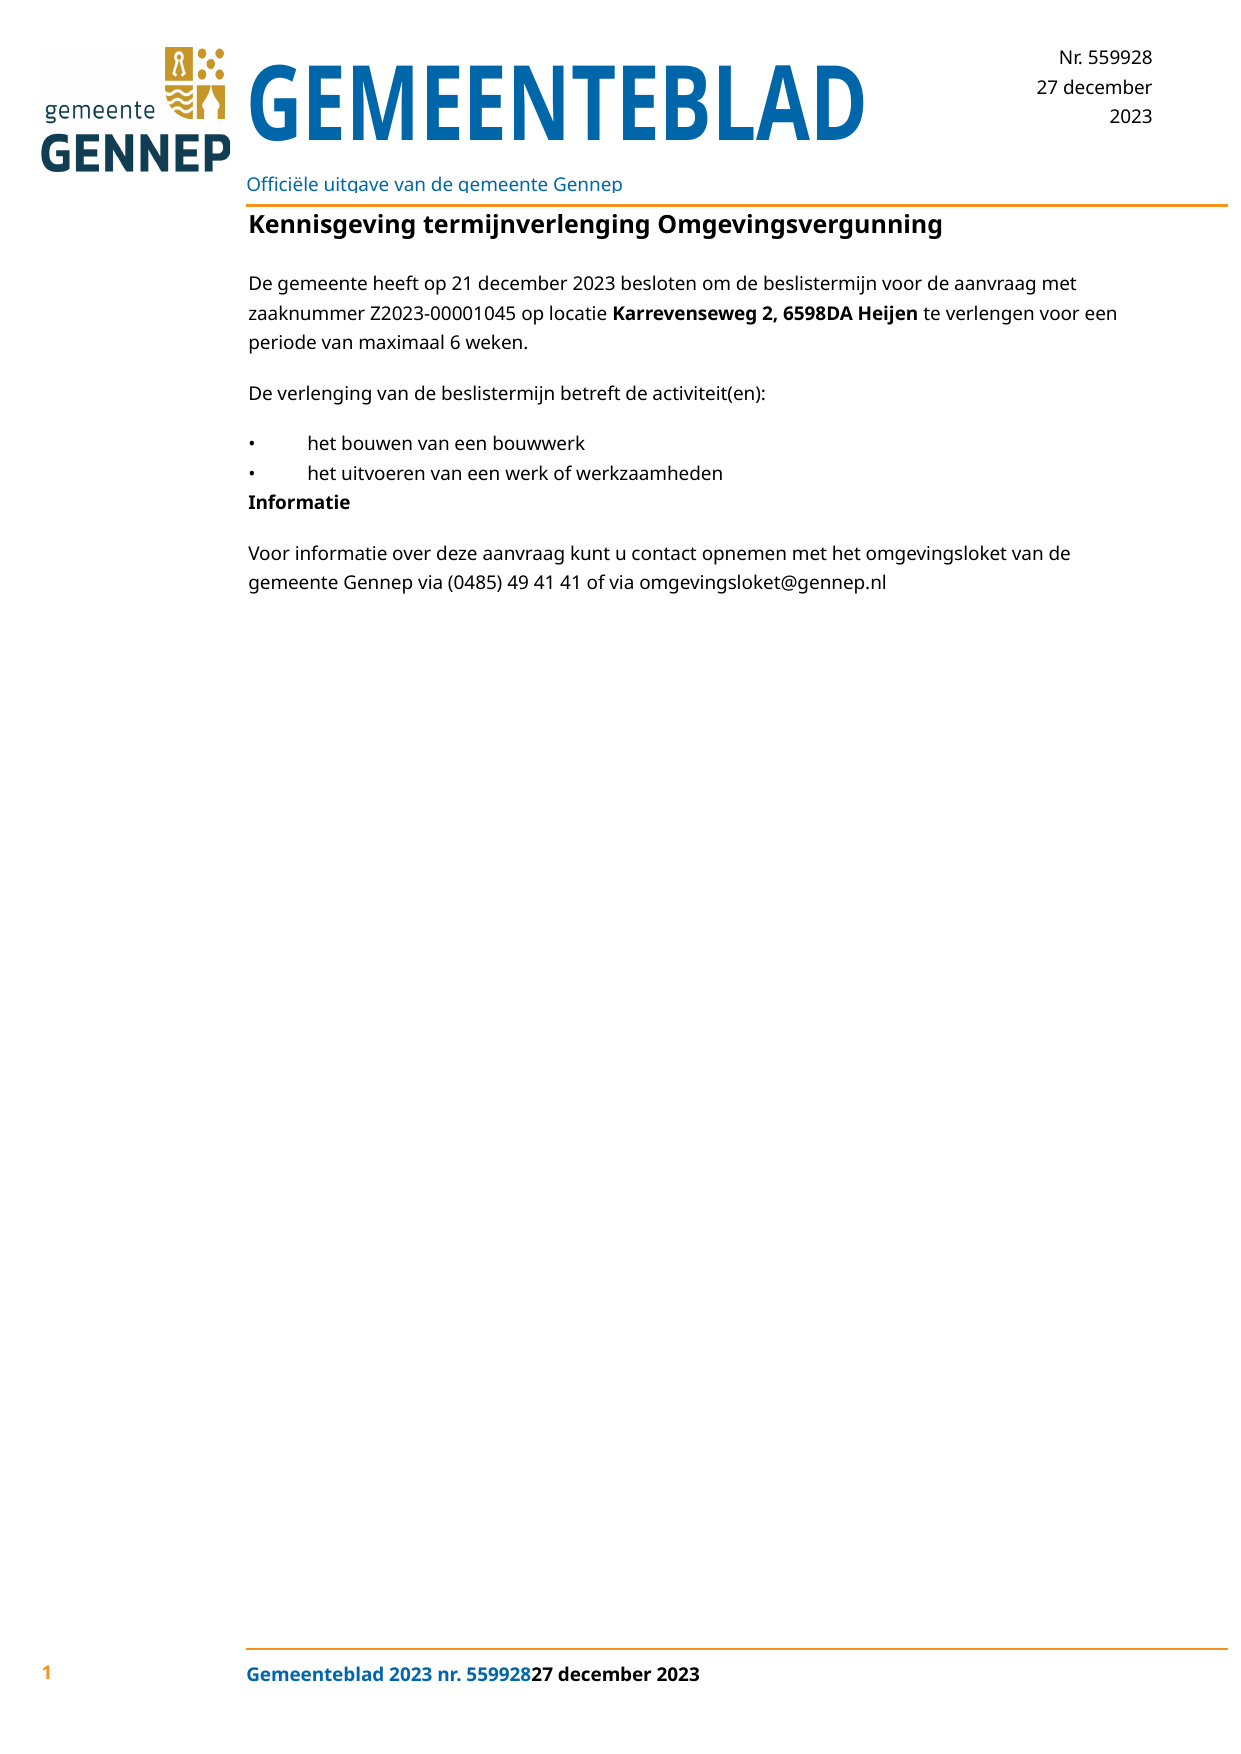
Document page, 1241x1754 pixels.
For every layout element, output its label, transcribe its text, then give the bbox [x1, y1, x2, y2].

text Informatie [248, 489, 1152, 515]
text De gemeente heeft op 21 december 2023 besloten om de beslistermijn voor de aanvraag met zaaknummer Z2023-00001045 op locatie Karrevenseweg 2, 6598DA Heijen te verlengen voor een periode van maximaal 6 weken. [248, 270, 1152, 355]
text De verlenging van de beslistermijn betreft de activiteit(en): [248, 380, 1152, 406]
list het bouwen van een bouwwerk [248, 430, 1152, 456]
text Voor informatie over deze aanvraag kunt u contact opnemen met het omgevingsloket van de gemeente Gennep via (0485) 49 41 41 of via omgevingsloket@gennep.nl [248, 540, 1152, 595]
text Kennisgeving termijnverlenging Omgevingsvergunning [248, 207, 1152, 241]
picture [41, 47, 231, 172]
list het uitvoeren van een werk of werkzaamheden [248, 460, 1152, 486]
